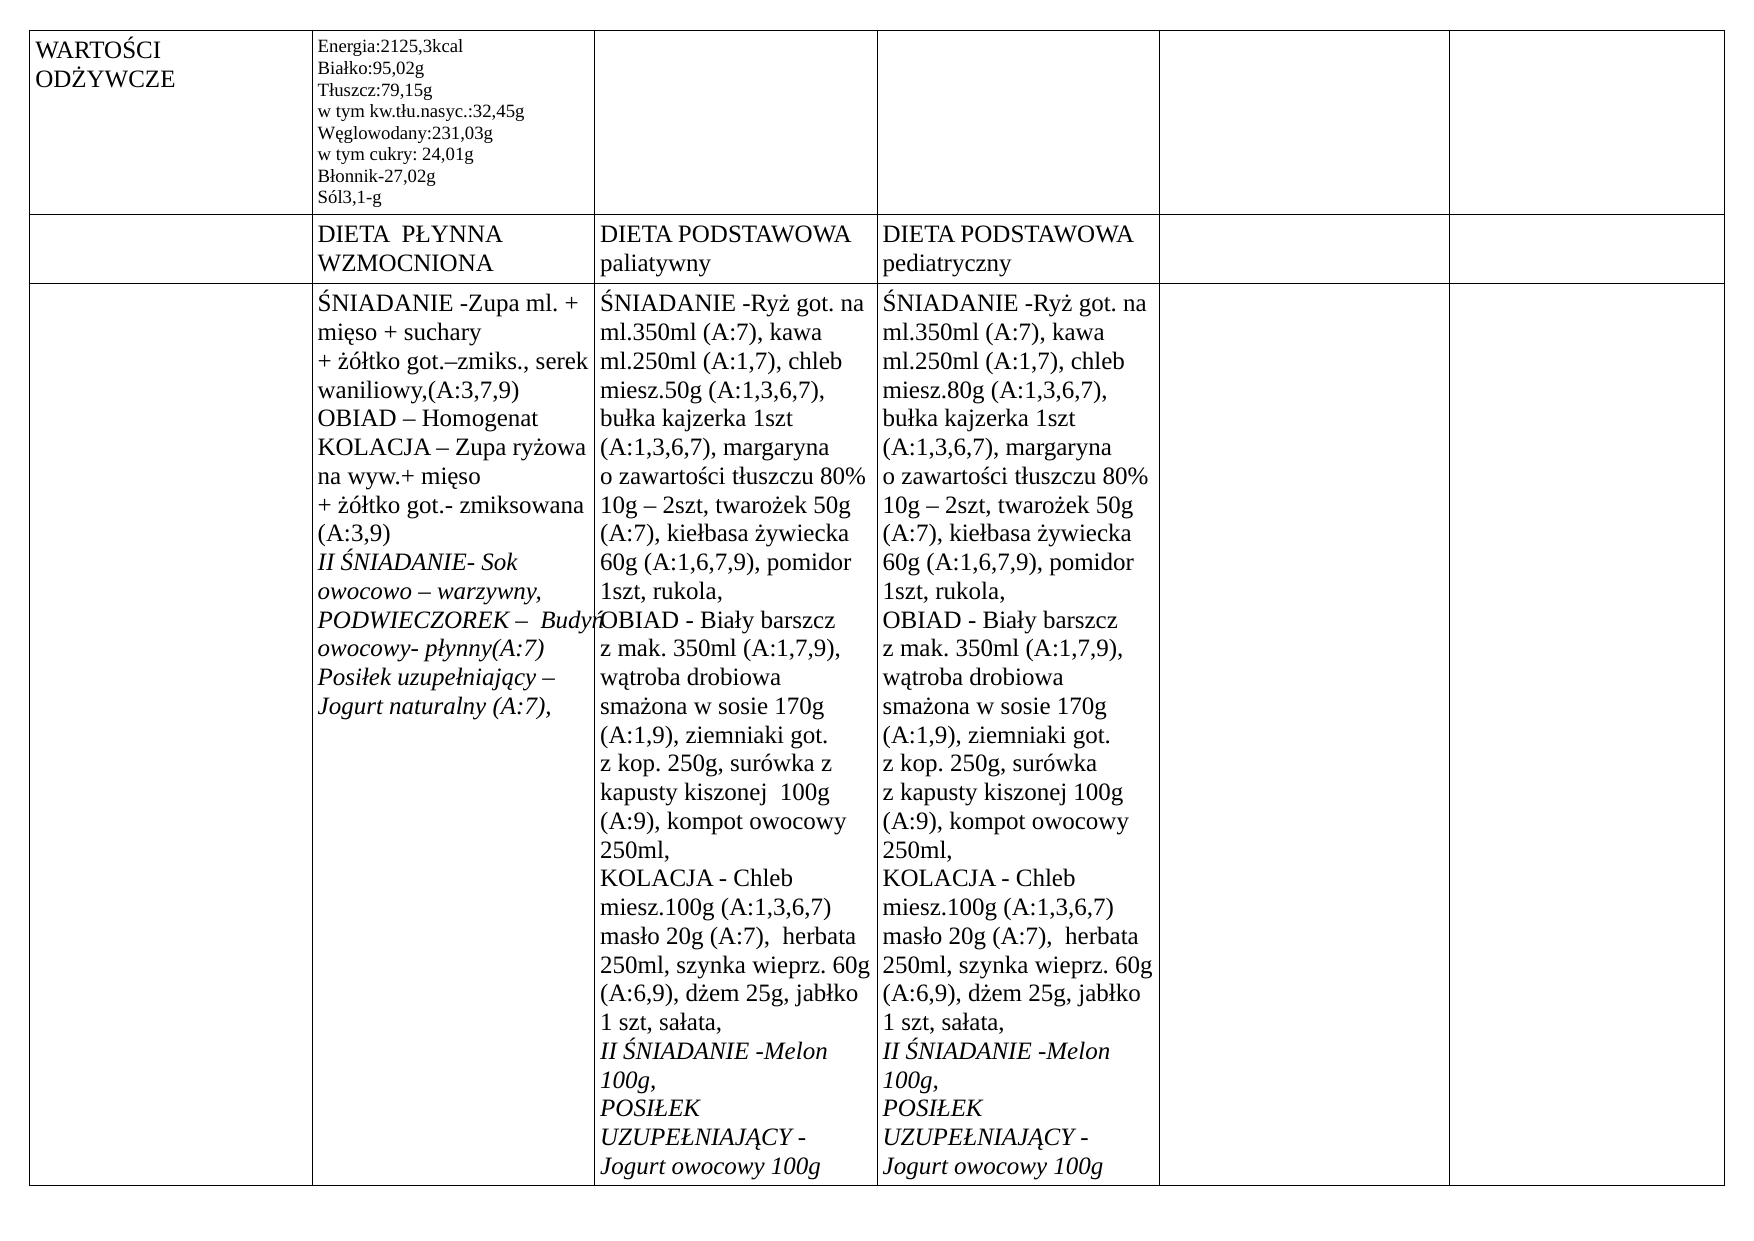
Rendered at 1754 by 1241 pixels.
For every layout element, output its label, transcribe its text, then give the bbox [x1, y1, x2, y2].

table_cell ŚNIADANIE -Zupa ml. + mięso + suchary + żółtko got.–zmiks., serek waniliowy,(A:3,7,9) OBIAD – Homogenat KOLACJA – Zupa ryżowa na wyw.+ mięso + żółtko got.- zmiksowana (A:3,9) II ŚNIADANIE- Sok owocowo – warzywny, PODWIECZOREK – Budyń owocowy- płynny(A:7) Posiłek uzupełniający –Jogurt naturalny (A:7), [313, 284, 594, 1185]
table_cell [30, 284, 312, 1185]
table_cell [1450, 284, 1724, 1185]
table_cell ŚNIADANIE -Ryż got. na ml.350ml (A:7), kawa ml.250ml (A:1,7), chleb miesz.80g (A:1,3,6,7), bułka kajzerka 1szt (A:1,3,6,7), margaryna o zawartości tłuszczu 80% 10g – 2szt, twarożek 50g (A:7), kiełbasa żywiecka 60g (A:1,6,7,9), pomidor 1szt, rukola, OBIAD - Biały barszcz z mak. 350ml (A:1,7,9), wątroba drobiowa smażona w sosie 170g (A:1,9), ziemniaki got. z kop. 250g, surówka z kapusty kiszonej 100g (A:9), kompot owocowy 250ml, KOLACJA - Chleb miesz.100g (A:1,3,6,7) masło 20g (A:7), herbata 250ml, szynka wieprz. 60g (A:6,9), dżem 25g, jabłko 1 szt, sałata, II ŚNIADANIE -Melon 100g, POSIŁEK UZUPEŁNIAJĄCY - Jogurt owocowy 100g [878, 284, 1159, 1185]
table_cell [1160, 284, 1449, 1185]
table_cell [1450, 215, 1724, 283]
table_cell ŚNIADANIE -Ryż got. na ml.350ml (A:7), kawa ml.250ml (A:1,7), chleb miesz.50g (A:1,3,6,7), bułka kajzerka 1szt (A:1,3,6,7), margaryna o zawartości tłuszczu 80% 10g – 2szt, twarożek 50g (A:7), kiełbasa żywiecka 60g (A:1,6,7,9), pomidor 1szt, rukola, OBIAD - Biały barszcz z mak. 350ml (A:1,7,9), wątroba drobiowa smażona w sosie 170g (A:1,9), ziemniaki got. z kop. 250g, surówka z kapusty kiszonej 100g (A:9), kompot owocowy 250ml, KOLACJA - Chleb miesz.100g (A:1,3,6,7) masło 20g (A:7), herbata 250ml, szynka wieprz. 60g (A:6,9), dżem 25g, jabłko 1 szt, sałata, II ŚNIADANIE -Melon 100g, POSIŁEK UZUPEŁNIAJĄCY - Jogurt owocowy 100g (A:7), [595, 284, 877, 1185]
table_cell [595, 31, 877, 213]
table_cell DIETA PODSTAWOWA pediatryczny [878, 215, 1159, 283]
table_cell [1160, 215, 1449, 283]
table_cell WARTOŚCI ODŻYWCZE [30, 31, 312, 213]
table_cell DIETA PŁYNNA WZMOCNIONA [313, 215, 594, 283]
table_cell [1450, 31, 1724, 213]
table_cell [878, 31, 1159, 213]
table_cell [30, 215, 312, 283]
table_cell [1160, 31, 1449, 213]
table_cell Energia:2125,3kcal Białko:95,02g Tłuszcz:79,15g w tym kw.tłu.nasyc.:32,45g Węglowodany:231,03g w tym cukry: 24,01g Błonnik-27,02g Sól3,1-g [313, 31, 594, 213]
table_cell DIETA PODSTAWOWA paliatywny [595, 215, 877, 283]
